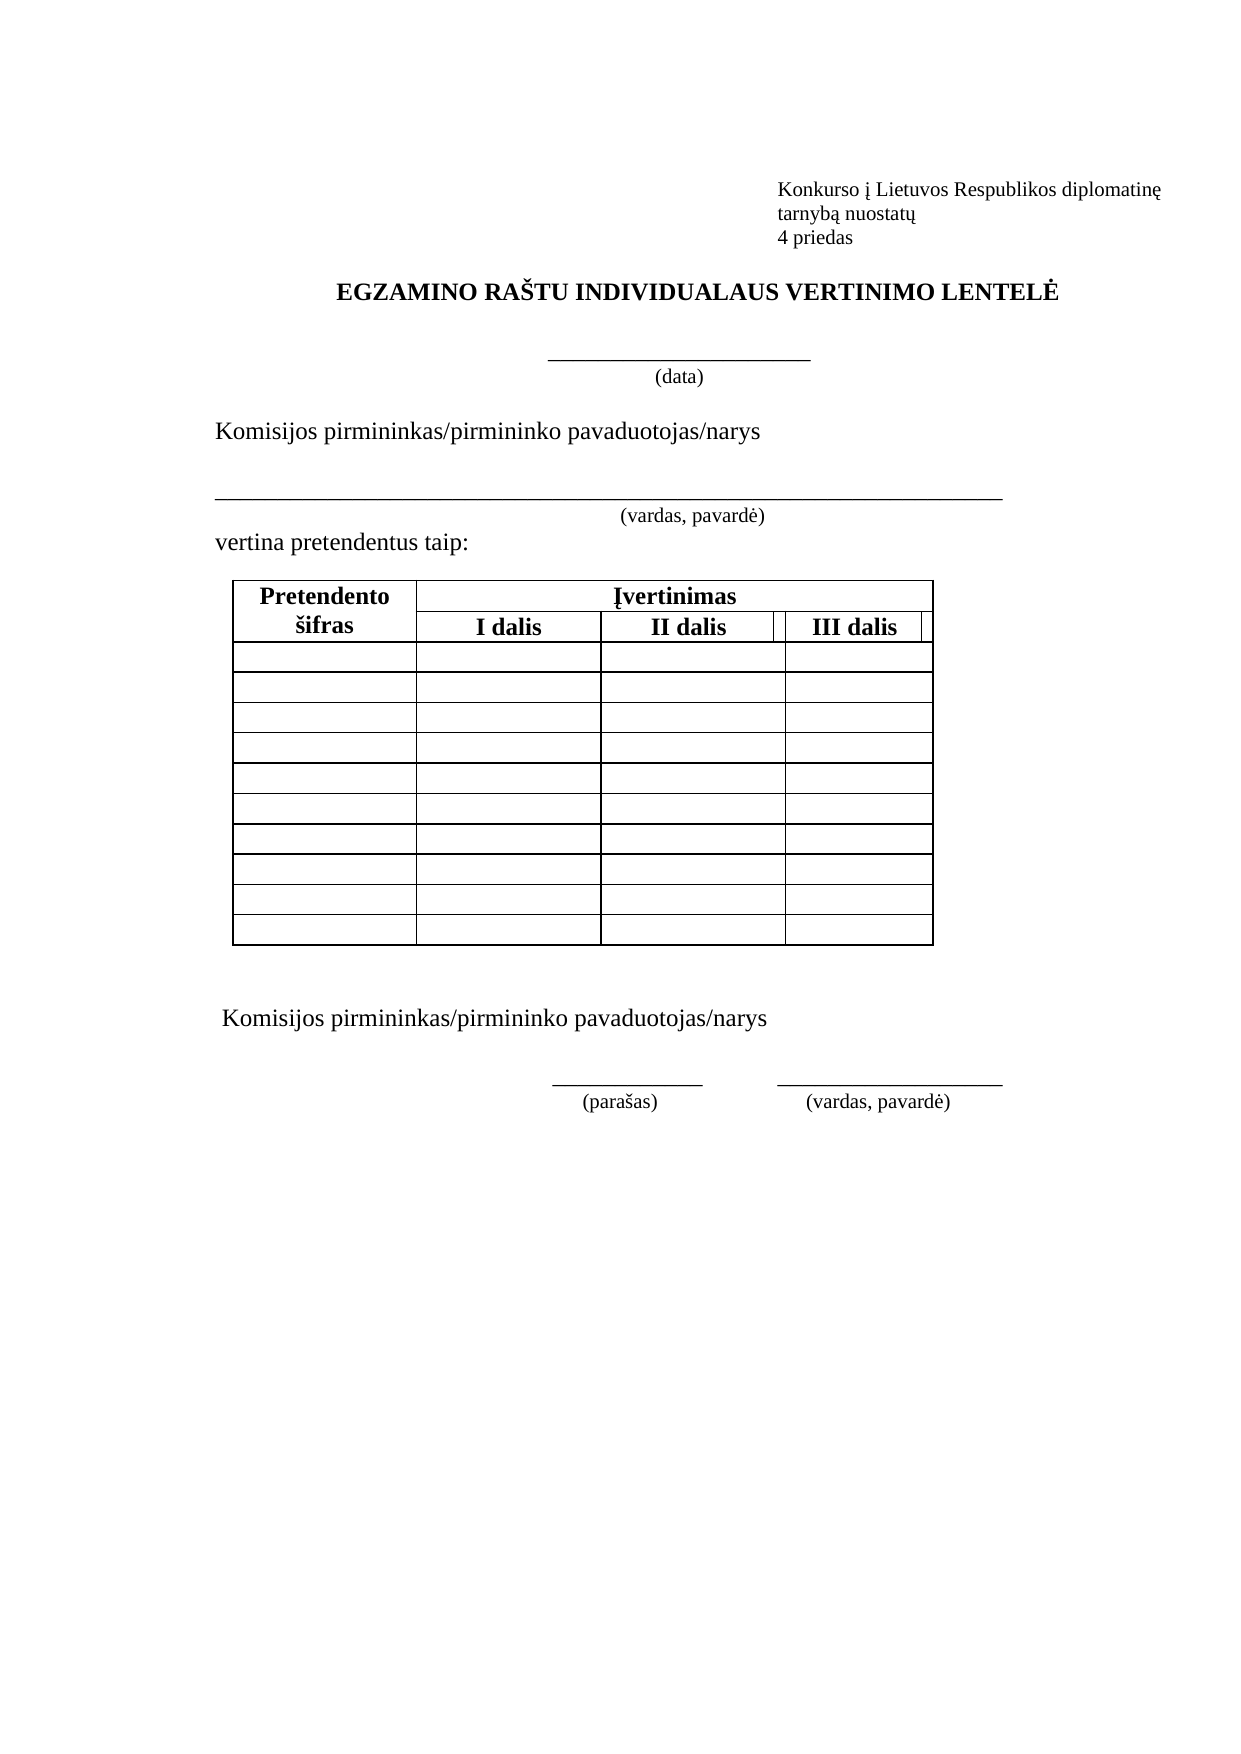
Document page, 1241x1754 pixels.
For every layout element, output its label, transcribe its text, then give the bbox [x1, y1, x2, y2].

table_cell [786, 764, 932, 792]
table_cell [417, 855, 600, 883]
text _______________________________________________________________ [215, 474, 1181, 503]
table_cell [234, 915, 416, 944]
table_cell [234, 855, 416, 883]
table_cell [774, 612, 785, 641]
text Komisijos pirmininkas/pirmininko pavaduotojas/narys [215, 416, 1181, 445]
text (parašas) (vardas, pavardė) [447, 1089, 1181, 1113]
table_cell [786, 855, 932, 883]
table_header Įvertinimas [417, 581, 932, 611]
table_cell [602, 643, 785, 671]
table_cell [602, 764, 785, 792]
table_cell [602, 673, 785, 702]
table_cell [234, 703, 416, 732]
table_cell [786, 915, 932, 944]
table_cell [234, 825, 416, 853]
table_cell [602, 855, 785, 883]
table_cell [786, 643, 932, 671]
text Komisijos pirmininkas/pirmininko pavaduotojas/narys [177, 1003, 1181, 1032]
table_cell [417, 703, 600, 732]
table_cell [417, 885, 600, 914]
text (vardas, pavardė) [620, 503, 1181, 527]
table_cell [234, 643, 416, 671]
table_cell [786, 885, 932, 914]
table_cell II dalis [602, 612, 773, 641]
table_cell [417, 825, 600, 853]
table_cell [922, 612, 932, 641]
table_cell [786, 794, 932, 823]
table_cell [417, 794, 600, 823]
table_cell I dalis [417, 612, 600, 641]
table_cell [602, 794, 785, 823]
table_cell [786, 673, 932, 702]
table_cell [602, 733, 785, 762]
table_cell [234, 733, 416, 762]
table_cell [234, 794, 416, 823]
text (data) [177, 364, 1181, 388]
table_cell [602, 825, 785, 853]
text _____________________ [177, 335, 1181, 364]
table_header Pretendento šifras [234, 581, 416, 641]
table_cell [417, 673, 600, 702]
table_cell [417, 915, 600, 944]
table_cell [602, 885, 785, 914]
text 4 priedas [777, 224, 1181, 249]
text vertina pretendentus taip: [215, 527, 1181, 556]
text EGZAMINO RAŠTU INDIVIDUALAUS VERTINIMO LENTELĖ [215, 277, 1181, 306]
table_cell [786, 825, 932, 853]
table_cell [786, 733, 932, 762]
table_cell III dalis [786, 612, 921, 641]
table_cell [417, 733, 600, 762]
table_cell [602, 915, 785, 944]
table_cell [602, 703, 785, 732]
table_cell [417, 764, 600, 792]
table_cell [786, 703, 932, 732]
text ____________ __________________ [477, 1061, 1181, 1089]
table_cell [234, 885, 416, 914]
table_cell [417, 643, 600, 671]
text Konkurso į Lietuvos Respublikos diplomatinę tarnybą nuostatų [777, 176, 1181, 224]
table_cell [234, 764, 416, 792]
table_cell [234, 673, 416, 702]
